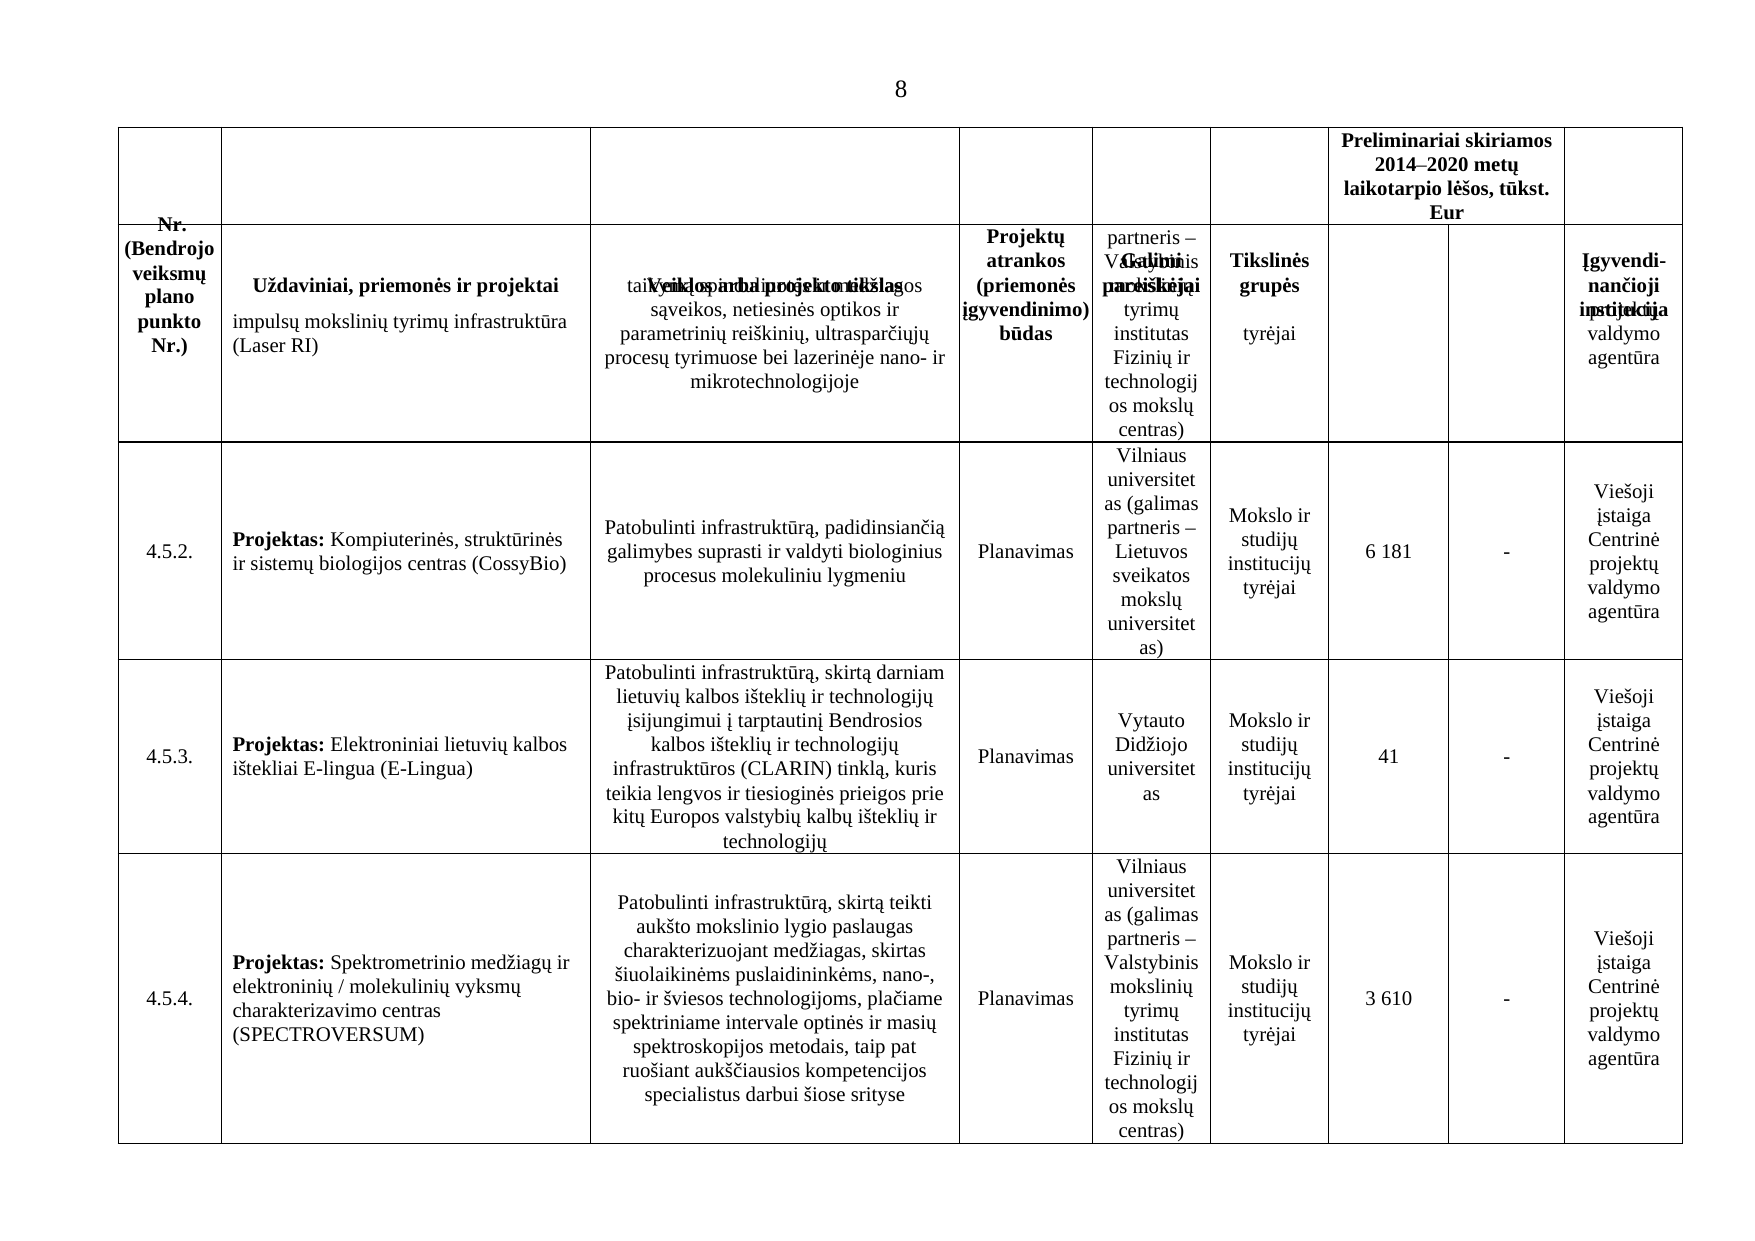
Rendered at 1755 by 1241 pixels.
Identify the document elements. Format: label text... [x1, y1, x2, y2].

table_cell Mokslo ir studijų institucijų tyrėjai [1211, 443, 1328, 659]
table_cell [1329, 225, 1448, 441]
table_cell 3 610 [1329, 854, 1448, 1142]
table_header Galimi pareiškėjai [1093, 128, 1210, 224]
table_cell 41 [1329, 660, 1448, 853]
table_cell Planavimas [960, 443, 1092, 659]
table_cell 4.5.2. [119, 443, 221, 659]
table_cell Mokslo ir studijų institucijų tyrėjai [1211, 225, 1328, 441]
table_header Projektų atrankos (priemonės įgyvendinimo) būdas [960, 128, 1092, 224]
table_cell Patobulinti infrastruktūrą, skirtą tirti ultratrumpųjų šviesos impulsų generavimą plačiame bangų ruože bei jų taikymą spinduliuotės ir medžiagos sąveikos, netiesinės optikos ir parametrinių reiškinių, ultrasparčiųjų procesų tyrimuose bei lazerinėje nano- ir mikrotechnologijoje [591, 225, 959, 441]
table_cell Patobulinti infrastruktūrą, skirtą darniam lietuvių kalbos išteklių ir technologijų įsijungimui į tarptautinį Bendrosios kalbos išteklių ir technologijų infrastruktūros (CLARIN) tinklą, kuris teikia lengvos ir tiesioginės prieigos prie kitų Europos valstybių kalbų išteklių ir technologijų [591, 660, 959, 853]
table_cell Projektas: Kompiuterinės, struktūrinės ir sistemų biologijos centras (CossyBio) [222, 443, 590, 659]
table_cell - [1449, 854, 1564, 1142]
table_cell - [1449, 660, 1564, 853]
table_cell 4.5.1. [119, 225, 221, 441]
table_cell Patobulinti infrastruktūrą, padidinsiančią galimybes suprasti ir valdyti biologinius procesus molekuliniu lygmeniu [591, 443, 959, 659]
table_cell 6 181 [1329, 443, 1448, 659]
table_cell Projektas: Spektrometrinio medžiagų ir elektroninių / molekulinių vyksmų charakterizavimo centras (SPECTROVERSUM) [222, 854, 590, 1142]
table_header Nr. (Bendrojo veiksmų plano punkto Nr.) [119, 128, 221, 224]
table_header Įgyvendi-nančioji institucija [1565, 128, 1682, 224]
table_cell Vilniaus universitetas (galimas partneris – Valstybinis mokslinių tyrimų institutas Fizinių ir technologijos mokslų centras) [1093, 225, 1210, 441]
table_cell Projektas: Elektroniniai lietuvių kalbos ištekliai E-lingua (E-Lingua) [222, 660, 590, 853]
table_cell Viešoji įstaiga Centrinė projektų valdymo agentūra [1565, 225, 1682, 441]
table_cell Planavimas [960, 854, 1092, 1142]
table_cell - [1449, 225, 1564, 441]
table_header Preliminariai skiriamos 2014–2020 metų laikotarpio lėšos, tūkst. Eur [1329, 128, 1564, 224]
table_cell Planavimas [960, 660, 1092, 853]
table_cell Projektas: Nacionalinės ir tarptautinės prieigos didelio intensyvumo ir plataus bangų ruožo ultratrumpųjų lazerinių impulsų mokslinių tyrimų infrastruktūra (Laser RI) [222, 225, 590, 441]
table_cell Vilniaus universitetas (galimas partneris – Valstybinis mokslinių tyrimų institutas Fizinių ir technologijos mokslų centras) [1093, 854, 1210, 1142]
table_cell Viešoji įstaiga Centrinė projektų valdymo agentūra [1565, 854, 1682, 1142]
table_cell Vilniaus universitetas (galimas partneris – Lietuvos sveikatos mokslų universitetas) [1093, 443, 1210, 659]
table_header Tikslinės grupės [1211, 128, 1328, 224]
table_cell Planavimas [960, 225, 1092, 441]
table_cell Vytauto Didžiojo universitetas [1093, 660, 1210, 853]
table_cell - [1449, 443, 1564, 659]
table_cell Mokslo ir studijų institucijų tyrėjai [1211, 854, 1328, 1142]
table_cell 4.5.3. [119, 660, 221, 853]
table_cell Patobulinti infrastruktūrą, skirtą teikti aukšto mokslinio lygio paslaugas charakterizuojant medžiagas, skirtas šiuolaikinėms puslaidininkėms, nano-, bio- ir šviesos technologijoms, plačiame spektriniame intervale optinės ir masių spektroskopijos metodais, taip pat ruošiant aukščiausios kompetencijos specialistus darbui šiose srityse [591, 854, 959, 1142]
table_cell Viešoji įstaiga Centrinė projektų valdymo agentūra [1565, 443, 1682, 659]
table_header [591, 128, 959, 224]
table_cell 4.5.4. [119, 854, 221, 1142]
table_header [222, 128, 590, 224]
table_cell Viešoji įstaiga Centrinė projektų valdymo agentūra [1565, 660, 1682, 853]
table_cell Mokslo ir studijų institucijų tyrėjai [1211, 660, 1328, 853]
